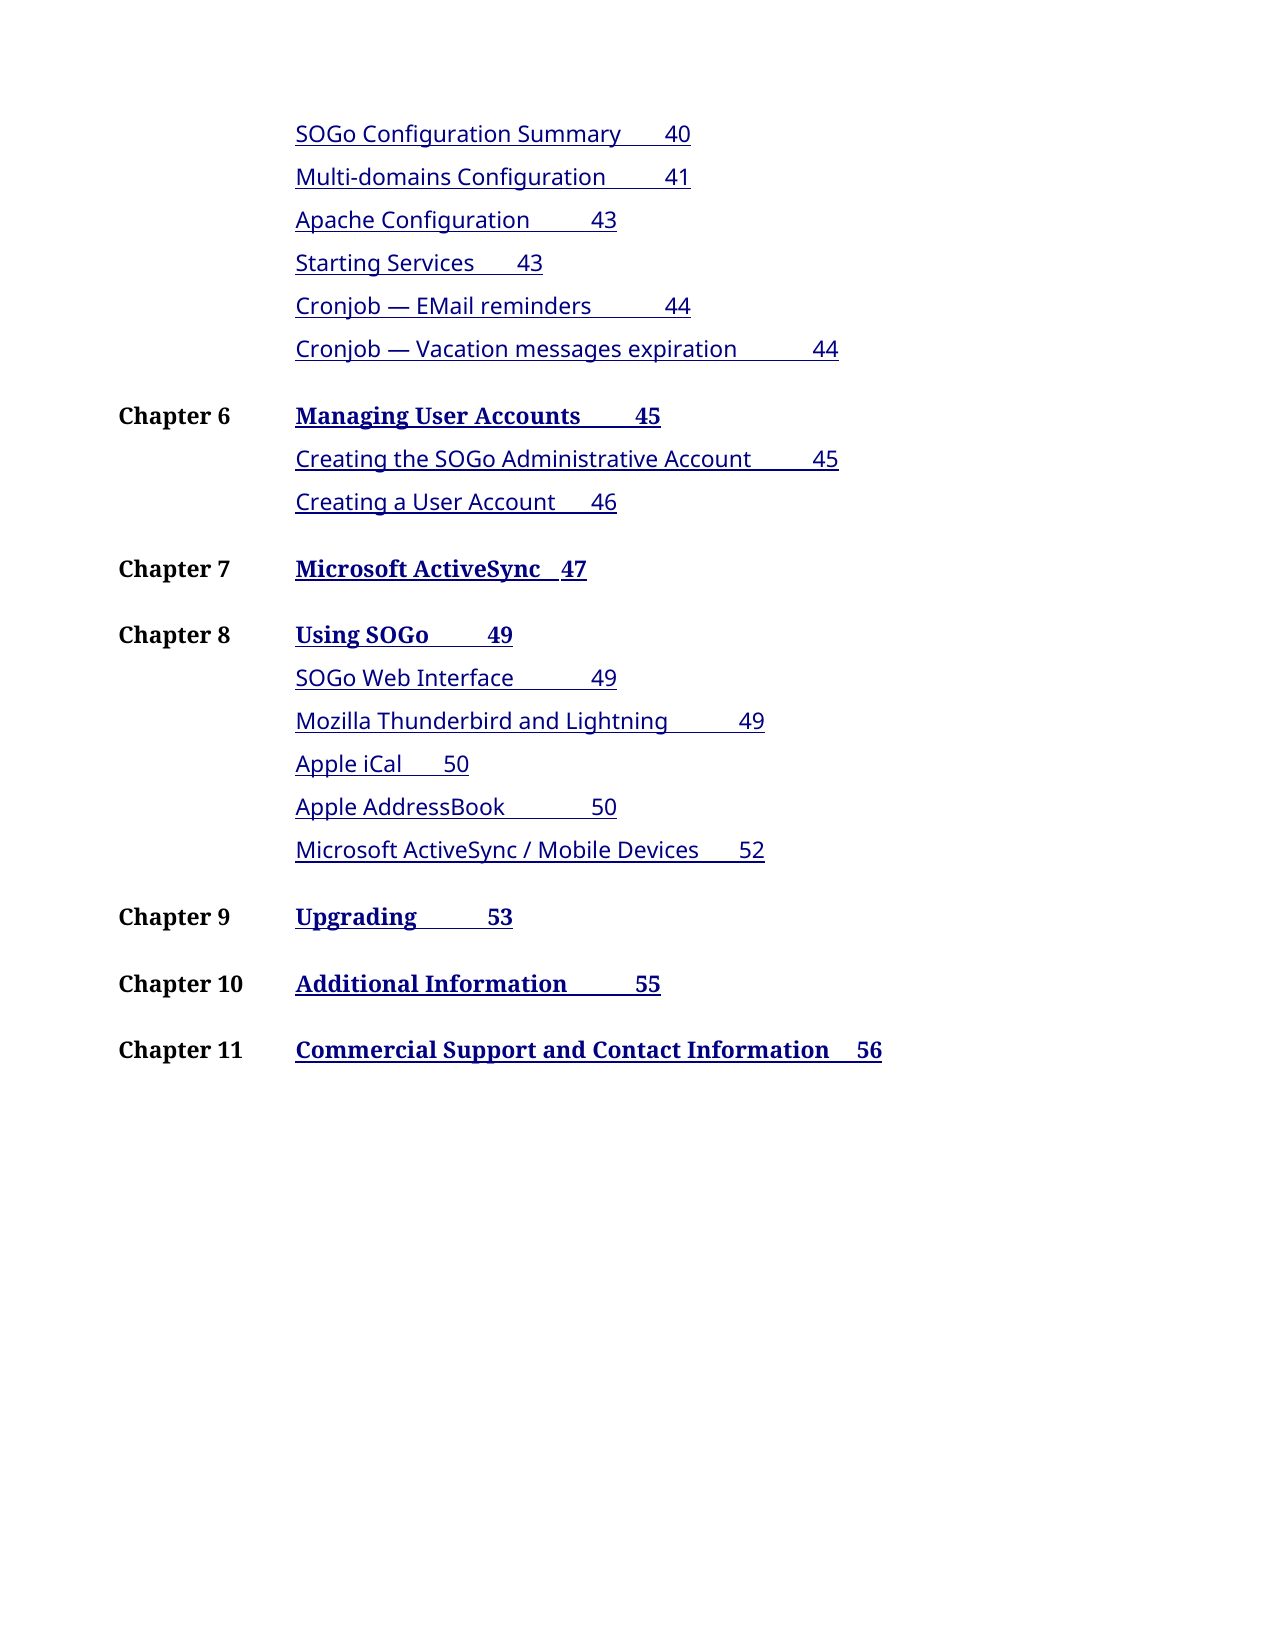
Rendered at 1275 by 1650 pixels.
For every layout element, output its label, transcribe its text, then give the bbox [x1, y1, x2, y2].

text Cronjob — Vacation messages expiration 44 [295, 333, 1157, 364]
text Creating the SOGo Administrative Account 45 [295, 443, 1157, 474]
text Chapter 8 Using SOGo 49 [118, 619, 1157, 651]
text Chapter 7 Microsoft ActiveSync 47 [118, 553, 1157, 584]
text Apache Configuration 43 [295, 204, 1157, 235]
text Microsoft ActiveSync / Mobile Devices 52 [295, 834, 1157, 866]
text Apple iCal 50 [295, 748, 1157, 779]
text Chapter 11 Commercial Support and Contact Information 56 [118, 1034, 1157, 1066]
text Multi-domains Configuration 41 [295, 161, 1157, 192]
text Chapter 10 Additional Information 55 [118, 968, 1157, 999]
text SOGo Configuration Summary 40 [295, 118, 1157, 149]
text Cronjob — EMail reminders 44 [295, 290, 1157, 321]
text Mozilla Thunderbird and Lightning 49 [295, 705, 1157, 737]
text SOGo Web Interface 49 [295, 662, 1157, 693]
text Chapter 6 Managing User Accounts 45 [118, 400, 1157, 431]
text Chapter 9 Upgrading 53 [118, 901, 1157, 932]
text Creating a User Account 46 [295, 486, 1157, 517]
text Starting Services 43 [295, 247, 1157, 278]
text Apple AddressBook 50 [295, 791, 1157, 823]
